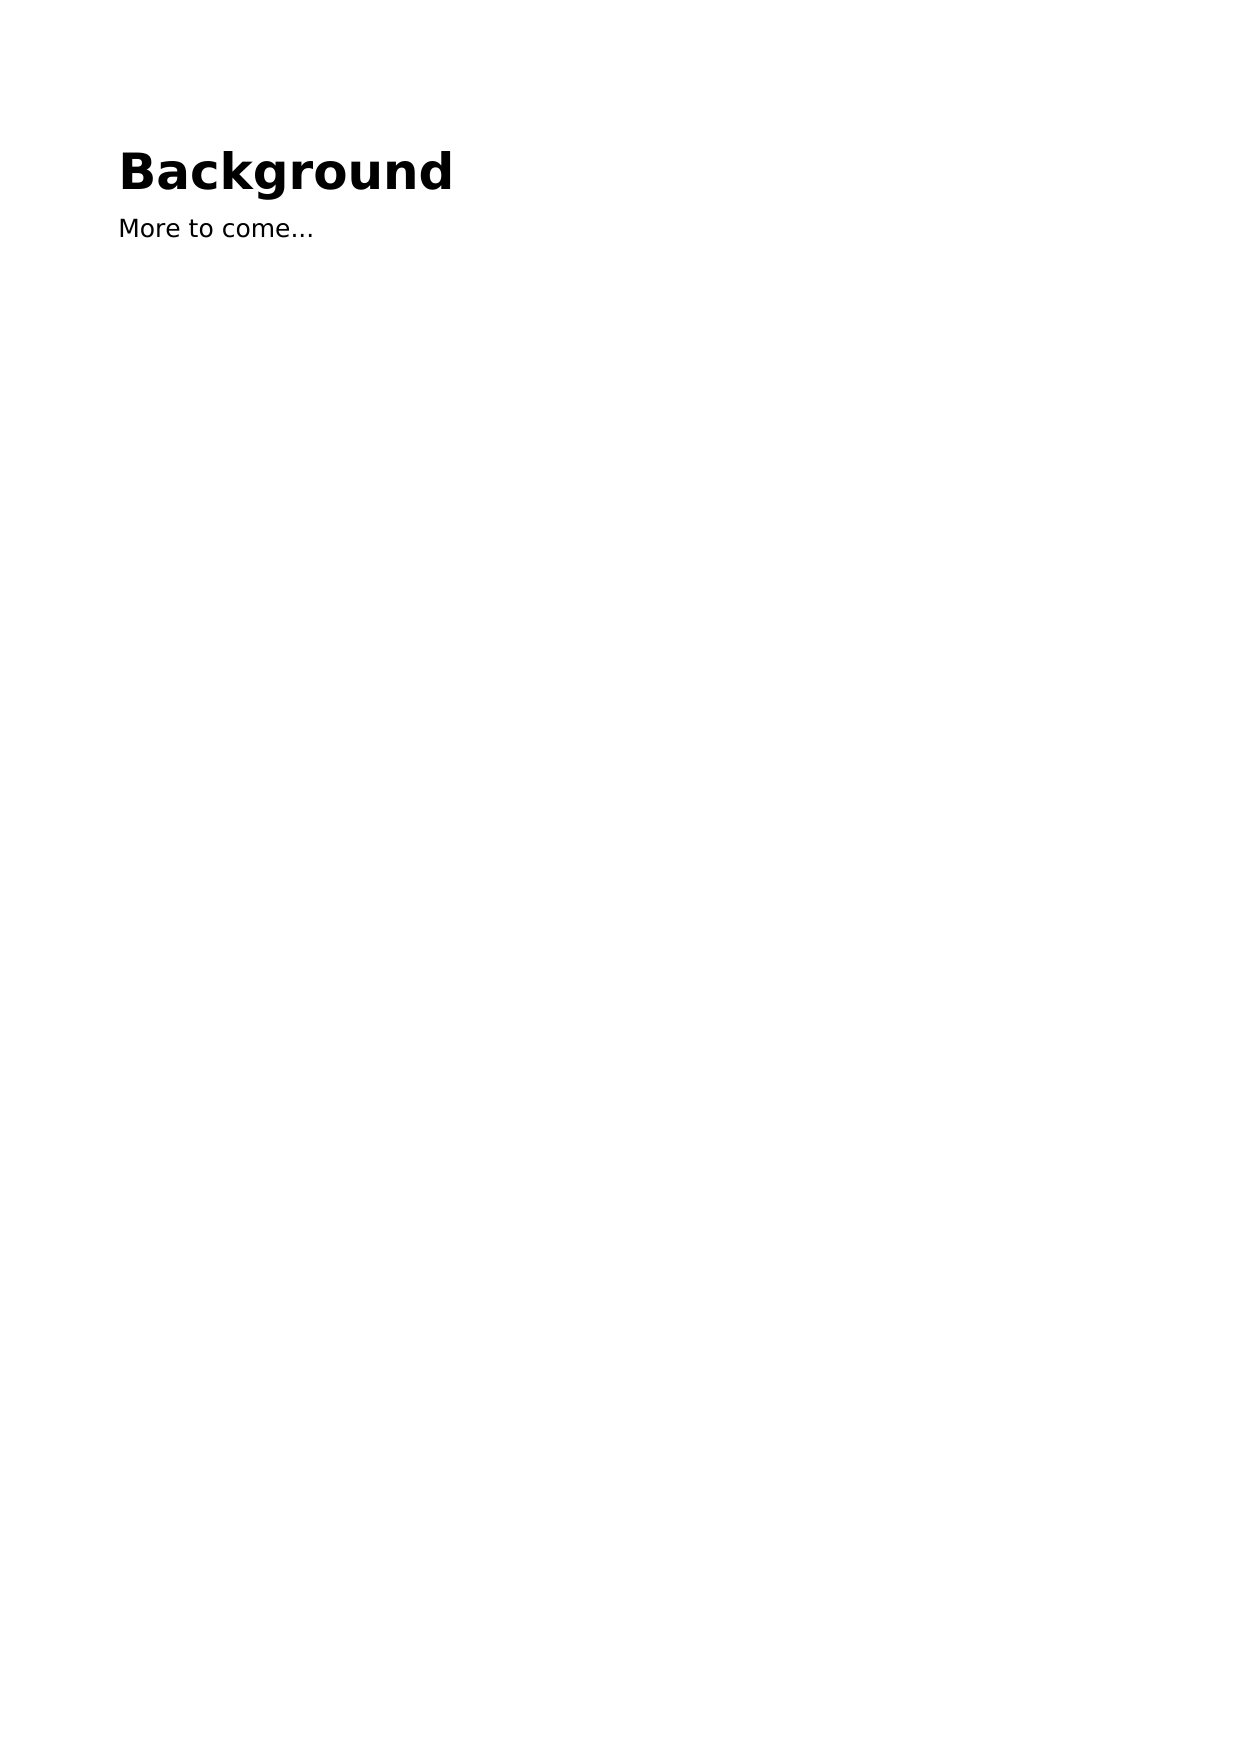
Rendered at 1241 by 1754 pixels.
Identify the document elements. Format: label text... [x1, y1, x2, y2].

subtitle Background [118, 143, 1122, 201]
text More to come... [118, 214, 1122, 243]
